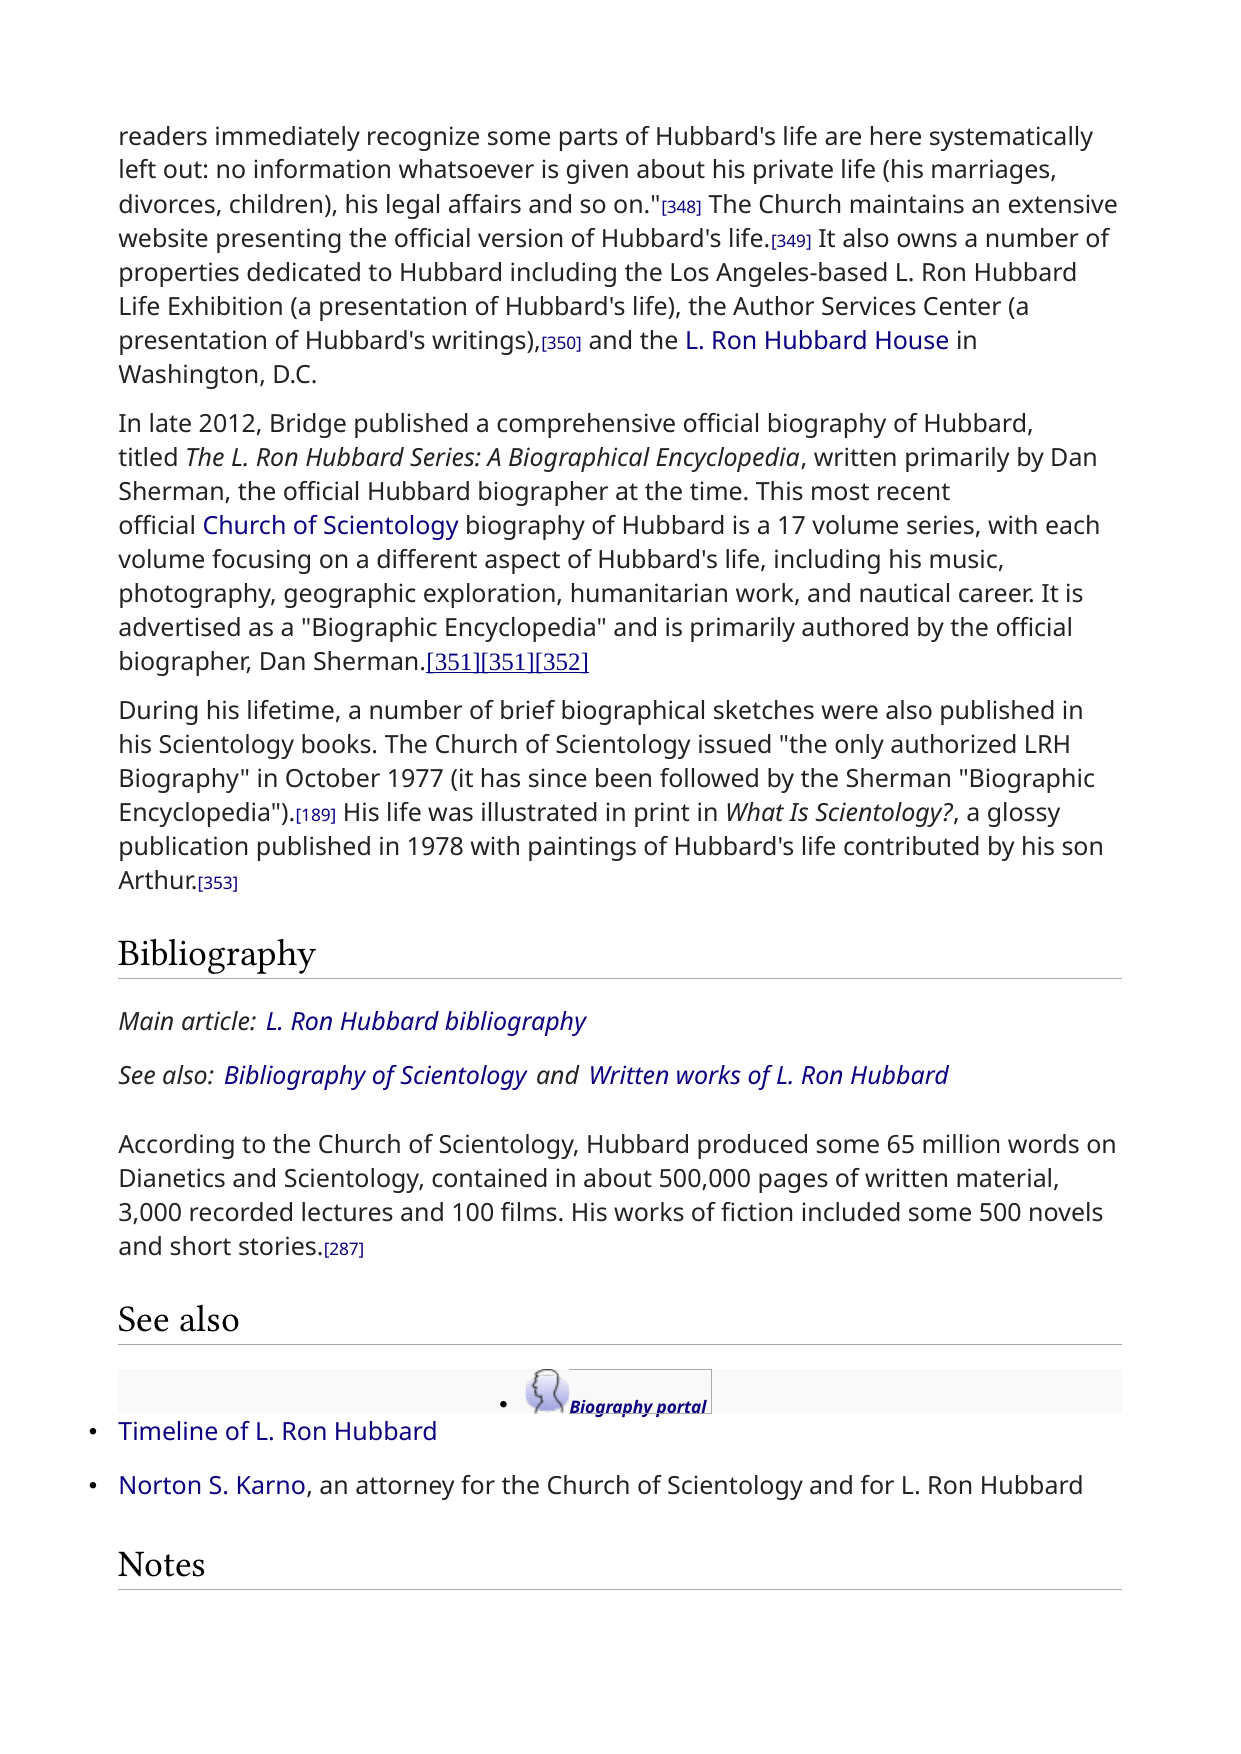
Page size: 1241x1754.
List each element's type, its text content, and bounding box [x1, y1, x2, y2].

text In late 2012, Bridge published a comprehensive official biography of Hubbard, titled The L. Ron Hubbard Series: A Biographical Encyclopedia, written primarily by Dan Sherman, the official Hubbard biographer at the time. This most recent official Church of Scientology biography of Hubbard is a 17 volume series, with each volume focusing on a different aspect of Hubbard's life, including his music, photography, geographic exploration, humanitarian work, and nautical career. It is advertised as a "Biographic Encyclopedia" and is primarily authored by the official biographer, Dan Sherman.[351][351][352] [118, 405, 1122, 678]
subtitle Bibliography [118, 932, 1122, 978]
text During his lifetime, a number of brief biographical sketches were also published in his Scientology books. The Church of Scientology issued "the only authorized LRH Biography" in October 1977 (it has since been followed by the Sherman "Biographic Encyclopedia").[189] His life was illustrated in print in What Is Scientology?, a glossy publication published in 1978 with paintings of Hubbard's life contributed by his son Arthur.[353] [118, 692, 1122, 897]
picture [525, 1369, 570, 1414]
list Norton S. Karno, an attorney for the Church of Scientology and for L. Ron Hubbard [118, 1468, 1122, 1502]
subtitle Notes [118, 1543, 1122, 1589]
list Biography portal [712, 1369, 1122, 1413]
text readers immediately recognize some parts of Hubbard's life are here systematically left out: no information whatsoever is given about his private life (his marriages, divorces, children), his legal affairs and so on."[348] The Church maintains an extensive website presenting the official version of Hubbard's life.[349] It also owns a number of properties dedicated to Hubbard including the Los Angeles-based L. Ron Hubbard Life Exhibition (a presentation of Hubbard's life), the Author Services Center (a presentation of Hubbard's writings),[350] and the L. Ron Hubbard House in Washington, D.C. [118, 118, 1122, 391]
subtitle See also [118, 1298, 1122, 1344]
list Biography portal [570, 1370, 711, 1413]
text According to the Church of Scientology, Hubbard produced some 65 million words on Dianetics and Scientology, contained in about 500,000 pages of written material, 3,000 recorded lectures and 100 films. His works of fiction included some 500 novels and short stories.[287] [118, 1127, 1122, 1263]
list Timeline of L. Ron Hubbard [118, 1413, 1122, 1447]
list Biography portal [118, 1369, 525, 1413]
text See also: Bibliography of Scientology and Written works of L. Ron Hubbard [118, 1058, 1122, 1092]
text Main article: L. Ron Hubbard bibliography [118, 1003, 1122, 1037]
